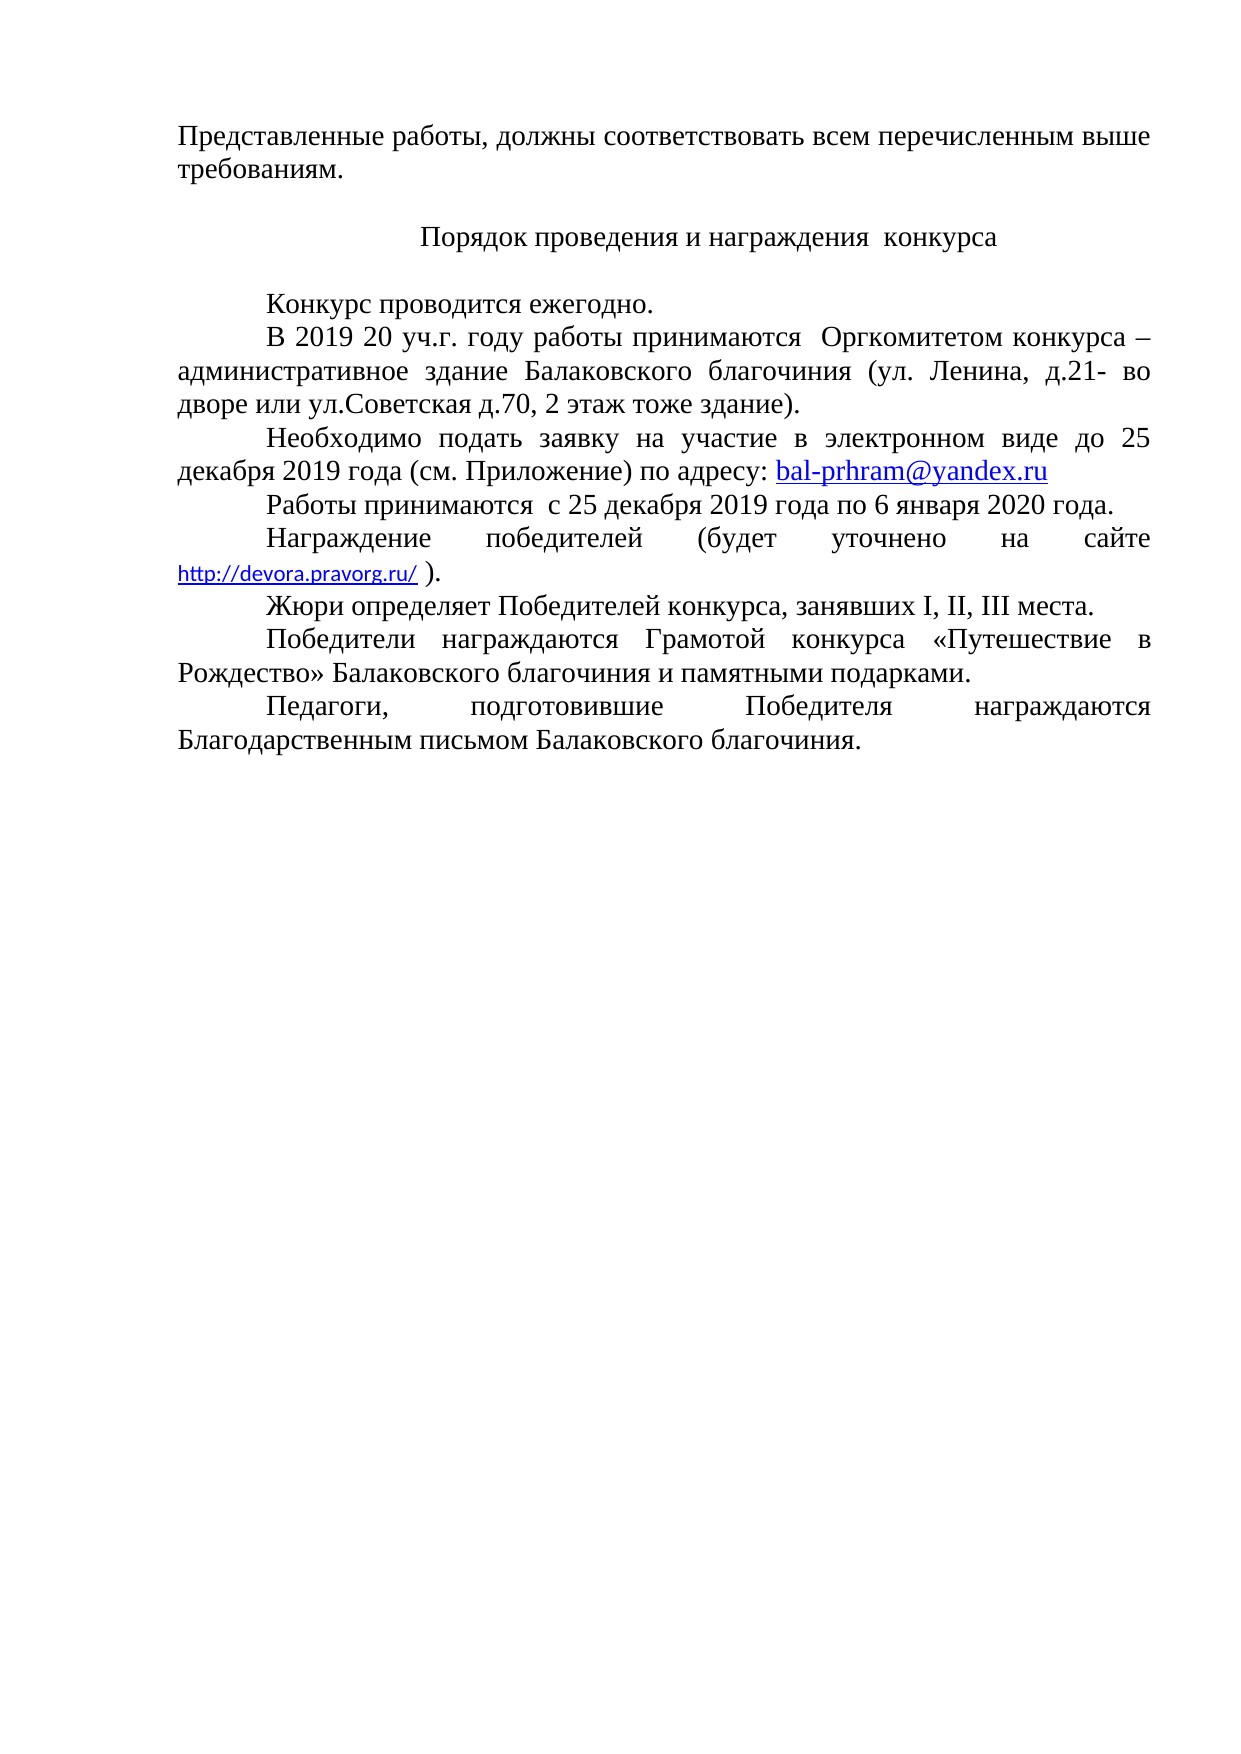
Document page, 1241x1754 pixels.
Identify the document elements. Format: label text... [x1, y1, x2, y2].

text Награждение победителей (будет уточнено на сайте http://devora.pravorg.ru/ ). [177, 521, 1152, 588]
text Конкурс проводится ежегодно. [177, 286, 1152, 319]
text В 2019 20 уч.г. году работы принимаются Оргкомитетом конкурса – административное здание Балаковского благочиния (ул. Ленина, д.21- во дворе или ул.Советская д.70, 2 этаж тоже здание). [177, 319, 1152, 420]
text Жюри определяет Победителей конкурса, занявших I, II, III места. [177, 588, 1152, 621]
text Необходимо подать заявку на участие в электронном виде до 25 декабря 2019 года (см. Приложение) по адресу: bal-prhram@yandex.ru [177, 420, 1152, 487]
text Представленные работы, должны соответствовать всем перечисленным выше требованиям. [177, 118, 1152, 185]
text Победители награждаются Грамотой конкурса «Путешествие в Рождество» Балаковского благочиния и памятными подарками. [177, 621, 1152, 688]
text Работы принимаются с 25 декабря 2019 года по 6 января 2020 года. [177, 487, 1152, 521]
text Педагоги, подготовившие Победителя награждаются Благодарственным письмом Балаковского благочиния. [177, 688, 1152, 755]
text Порядок проведения и награждения конкурса [177, 219, 1152, 252]
